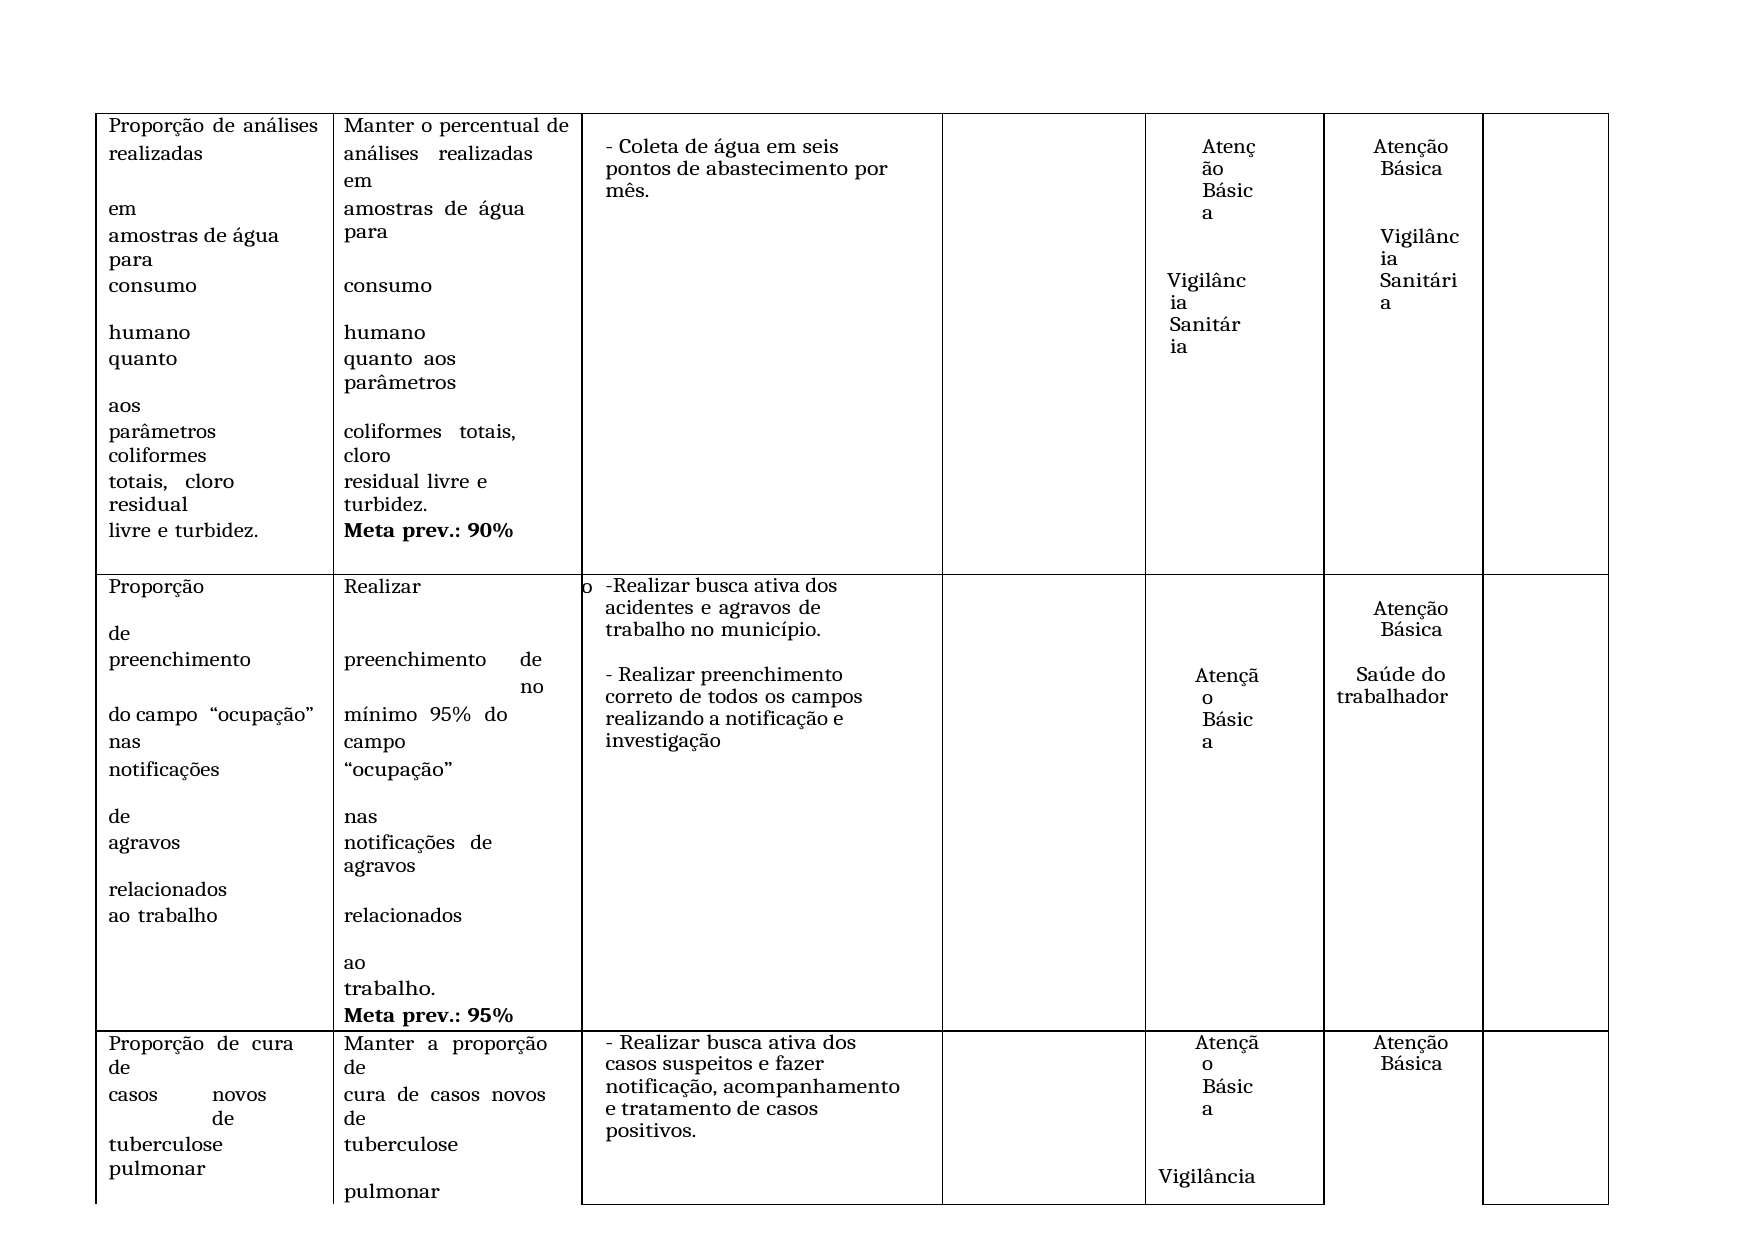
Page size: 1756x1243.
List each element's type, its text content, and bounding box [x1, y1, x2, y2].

table_header Atenção Básica Vigilância Sanitária [1325, 114, 1482, 574]
table_cell [1484, 1032, 1608, 1203]
table_cell preenchimento de no mínimo 95% do campo “ocupação” nas [334, 645, 581, 828]
table_cell - Realizar busca ativa dos casos suspeitos e fazer notificação, acompanhamento e tratamento de casos positivos. [583, 1032, 942, 1203]
table_cell quanto aos parâmetros [334, 344, 581, 417]
table_header Manter o percentual de análises realizadas em amostras de água para [334, 114, 581, 271]
table_cell [1146, 974, 1323, 1001]
table_cell consumo humano [334, 271, 581, 344]
table_cell [1146, 901, 1323, 974]
table_cell [583, 344, 942, 417]
table_cell Proporção de [97, 575, 333, 645]
table_cell [97, 974, 333, 1001]
table_cell Atenção Básica [1325, 1032, 1482, 1130]
table_cell relacionados ao [334, 901, 581, 974]
table_cell [583, 271, 942, 344]
table_cell parâmetros coliformes [97, 418, 333, 467]
table_cell [1146, 575, 1323, 645]
table_cell [583, 418, 942, 467]
table_cell -Realizar busca ativa dos acidentes e agravos de trabalho no município. - Realizar preenchimento correto de todos os campos realizando a notificação e investigação [583, 575, 942, 1030]
table_cell coliformes totais, cloro [334, 418, 581, 467]
table_cell Atenção Básica Vigilância [1146, 1032, 1323, 1203]
table_cell residual livre e turbidez. [334, 467, 581, 516]
table_cell trabalho. [334, 974, 581, 1001]
table_cell quanto aos [97, 344, 333, 417]
table_cell [1146, 1001, 1323, 1030]
table_cell [583, 467, 942, 516]
table_header [1484, 114, 1608, 574]
table_cell [97, 1001, 333, 1030]
table_cell [943, 575, 1145, 1030]
table_header - Coleta de água em seis pontos de abastecimento por mês. [583, 114, 942, 271]
table_cell Proporção de cura de casos novos de [97, 1032, 333, 1130]
table_cell [1484, 575, 1608, 1030]
table_cell [943, 1032, 1145, 1203]
table_cell Meta prev.: 90% [334, 516, 581, 574]
table_cell totais, cloro residual [97, 467, 333, 516]
table_cell Meta prev.: 95% [334, 1001, 581, 1030]
table_header [943, 114, 1145, 574]
table_cell tuberculose pulmonar [97, 1130, 333, 1203]
table_cell Manter a proporção de cura de casos novos de [334, 1032, 581, 1130]
table_cell notificações de agravos [334, 828, 581, 901]
table_cell [1146, 828, 1323, 901]
table_cell Atenção Básica Saúde do trabalhador [1325, 575, 1482, 1030]
table_header Atenção Básica Vigilância Sanitária [1146, 114, 1323, 574]
table_cell livre e turbidez. [97, 516, 333, 574]
table_cell agravos relacionados [97, 828, 333, 901]
table_cell consumo humano [97, 271, 333, 344]
table_cell [583, 516, 942, 574]
table_cell Atenção Básica [1146, 645, 1323, 828]
table_cell ao trabalho [97, 901, 333, 974]
table_header Proporção de análises realizadas em amostras de água para [97, 114, 333, 271]
table_cell tuberculose pulmonar [334, 1130, 581, 1203]
table_cell Realizar o [334, 575, 581, 645]
table_cell [1325, 1130, 1482, 1203]
table_cell preenchimento do campo “ocupação” nas notificações de [97, 645, 333, 828]
